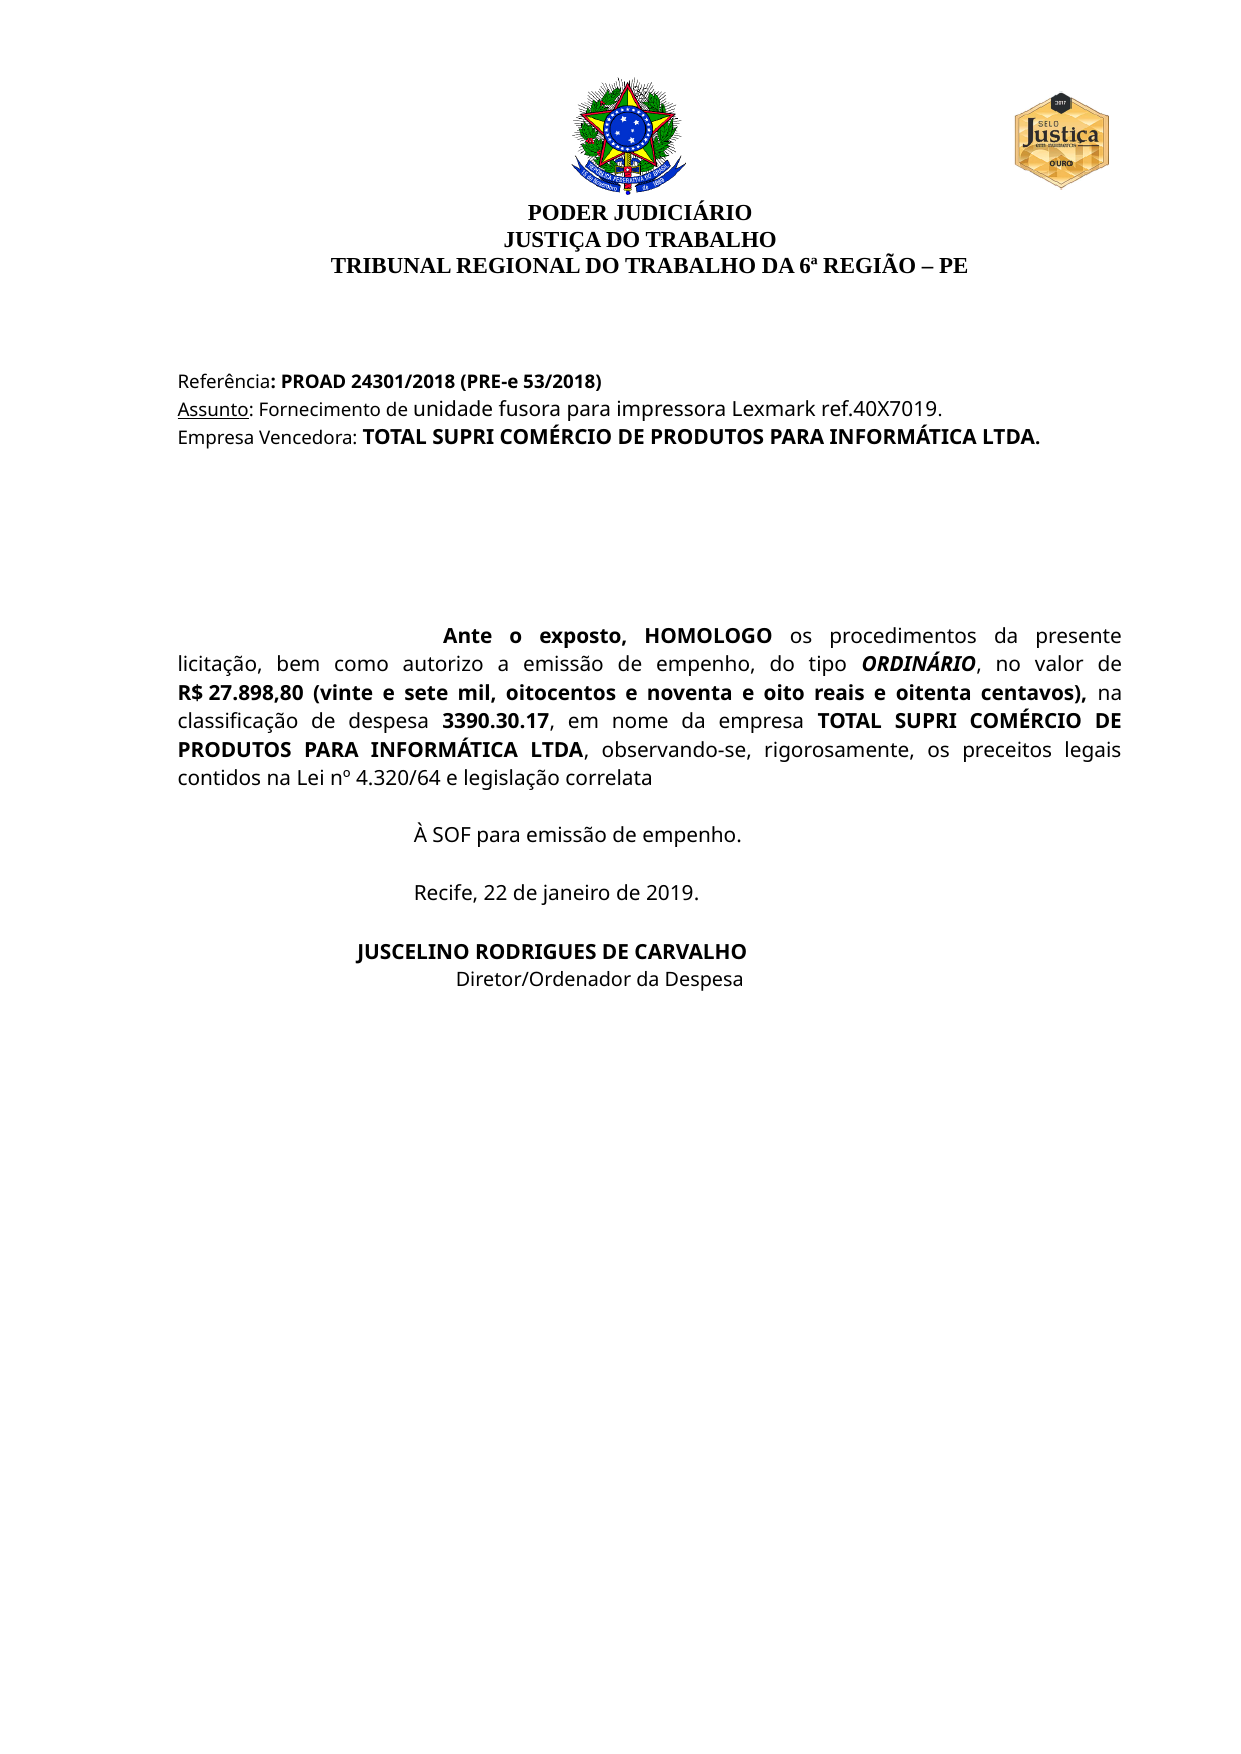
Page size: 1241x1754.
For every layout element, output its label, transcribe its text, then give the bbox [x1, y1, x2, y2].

text Referência: PROAD 24301/2018 (PRE-e 53/2018) [177, 368, 1122, 394]
text Recife, 22 de janeiro de 2019. [177, 878, 1122, 907]
text Assunto: Fornecimento de unidade fusora para impressora Lexmark ref.40X7019. [177, 394, 1122, 422]
picture [565, 75, 689, 197]
text Diretor/Ordenador da Despesa [177, 966, 1122, 993]
text Ante o exposto, HOMOLOGO os procedimentos da presente licitação, bem como autorizo a emissão de empenho, do tipo ORDINÁRIO, no valor de R$ 27.898,80 (vinte e sete mil, oitocentos e noventa e oito reais e oitenta centavos), na classificação de despesa 3390.30.17, em nome da empresa TOTAL SUPRI COMÉRCIO DE PRODUTOS PARA INFORMÁTICA LTDA, observando-se, rigorosamente, os preceitos legais contidos na Lei nº 4.320/64 e legislação correlata [177, 621, 1122, 792]
text À SOF para emissão de empenho. [177, 820, 1122, 849]
text Empresa Vencedora: TOTAL SUPRI COMÉRCIO DE PRODUTOS PARA INFORMÁTICA LTDA. [177, 422, 1122, 451]
text JUSCELINO RODRIGUES DE CARVALHO [177, 936, 1122, 966]
